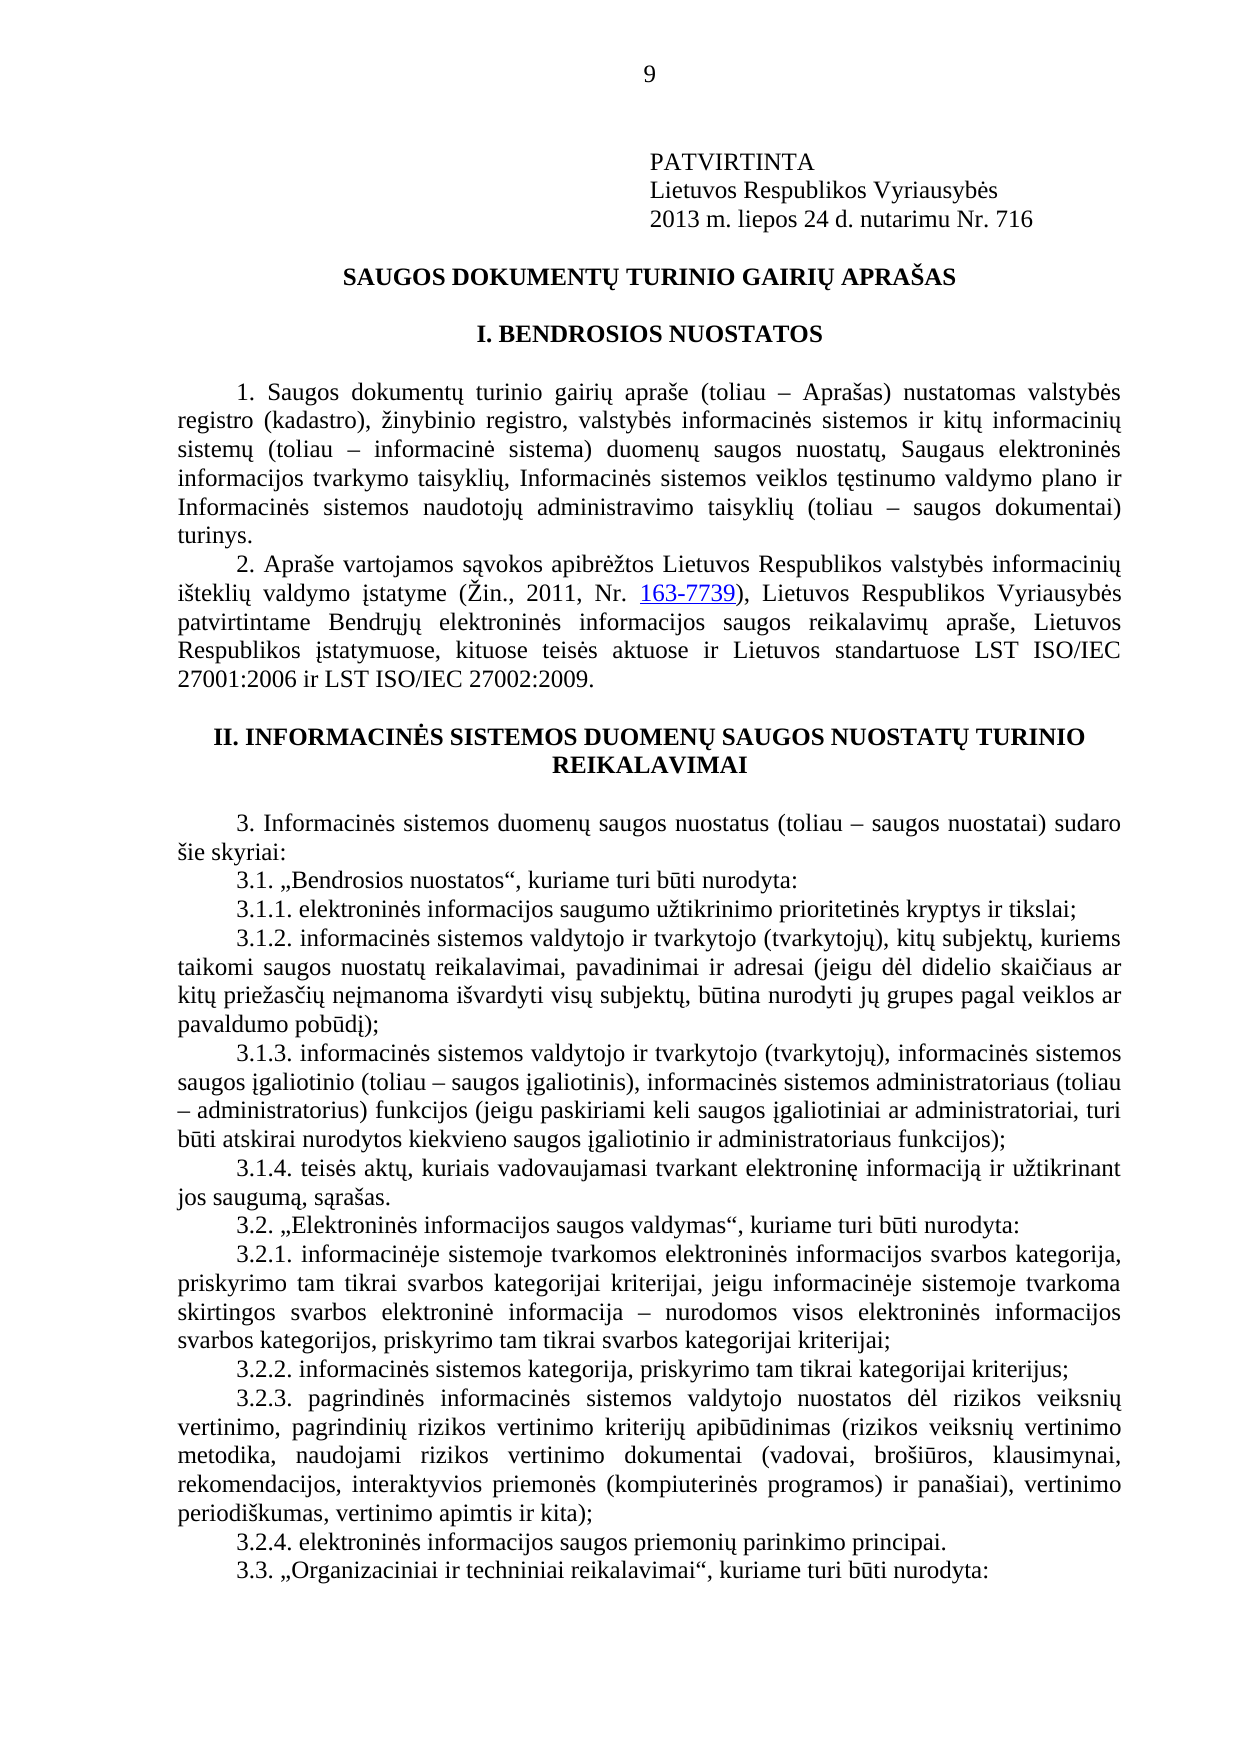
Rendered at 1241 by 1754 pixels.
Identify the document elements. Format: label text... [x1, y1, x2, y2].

text 3.1.2. informacinės sistemos valdytojo ir tvarkytojo (tvarkytojų), kitų subjektų, kuriems taikomi saugos nuostatų reikalavimai, pavadinimai ir adresai (jeigu dėl didelio skaičiaus ar kitų priežasčių neįmanoma išvardyti visų subjektų, būtina nurodyti jų grupes pagal veiklos ar pavaldumo pobūdį); [177, 923, 1122, 1038]
text Lietuvos Respublikos Vyriausybės [649, 176, 1122, 204]
text 3.2.3. pagrindinės informacinės sistemos valdytojo nuostatos dėl rizikos veiksnių vertinimo, pagrindinių rizikos vertinimo kriterijų apibūdinimas (rizikos veiksnių vertinimo metodika, naudojami rizikos vertinimo dokumentai (vadovai, brošiūros, klausimynai, rekomendacijos, interaktyvios priemonės (kompiuterinės programos) ir panašiai), vertinimo periodiškumas, vertinimo apimtis ir kita); [177, 1383, 1122, 1527]
text 3. Informacinės sistemos duomenų saugos nuostatus (toliau – saugos nuostatai) sudaro šie skyriai: [177, 808, 1122, 866]
text 1. Saugos dokumentų turinio gairių apraše (toliau – Aprašas) nustatomas valstybės registro (kadastro), žinybinio registro, valstybės informacinės sistemos ir kitų informacinių sistemų (toliau – informacinė sistema) duomenų saugos nuostatų, Saugaus elektroninės informacijos tvarkymo taisyklių, Informacinės sistemos veiklos tęstinumo valdymo plano ir Informacinės sistemos naudotojų administravimo taisyklių (toliau – saugos dokumentai) turinys. [177, 377, 1122, 549]
text 3.1.4. teisės aktų, kuriais vadovaujamasi tvarkant elektroninę informaciją ir užtikrinant jos saugumą, sąrašas. [177, 1153, 1122, 1211]
text 3.2. „Elektroninės informacijos saugos valdymas“, kuriame turi būti nurodyta: [177, 1211, 1122, 1239]
text 2013 m. liepos 24 d. nutarimu Nr. 716 [649, 204, 1122, 233]
text 3.1.1. elektroninės informacijos saugumo užtikrinimo prioritetinės kryptys ir tikslai; [177, 894, 1122, 923]
text 3.2.4. elektroninės informacijos saugos priemonių parinkimo principai. [177, 1527, 1122, 1556]
text 3.2.1. informacinėje sistemoje tvarkomos elektroninės informacijos svarbos kategorija, priskyrimo tam tikrai svarbos kategorijai kriterijai, jeigu informacinėje sistemoje tvarkoma skirtingos svarbos elektroninė informacija – nurodomos visos elektroninės informacijos svarbos kategorijos, priskyrimo tam tikrai svarbos kategorijai kriterijai; [177, 1239, 1122, 1354]
text SAUGOS DOKUMENTŲ TURINIO GAIRIŲ APRAŠAS [177, 262, 1122, 291]
text II. INFORMACINĖS SISTEMOS DUOMENŲ SAUGOS NUOSTATŲ TURINIO REIKALAVIMAI [177, 722, 1122, 779]
text 3.3. „Organizaciniai ir techniniai reikalavimai“, kuriame turi būti nurodyta: [177, 1556, 1122, 1584]
text 2. Apraše vartojamos sąvokos apibrėžtos Lietuvos Respublikos valstybės informacinių išteklių valdymo įstatyme (Žin., 2011, Nr. 163-7739), Lietuvos Respublikos Vyriausybės patvirtintame Bendrųjų elektroninės informacijos saugos reikalavimų apraše, Lietuvos Respublikos įstatymuose, kituose teisės aktuose ir Lietuvos standartuose LST ISO/IEC 27001:2006 ir LST ISO/IEC 27002:2009. [177, 549, 1122, 693]
text 3.1. „Bendrosios nuostatos“, kuriame turi būti nurodyta: [177, 866, 1122, 894]
text 3.1.3. informacinės sistemos valdytojo ir tvarkytojo (tvarkytojų), informacinės sistemos saugos įgaliotinio (toliau – saugos įgaliotinis), informacinės sistemos administratoriaus (toliau – administratorius) funkcijos (jeigu paskiriami keli saugos įgaliotiniai ar administratoriai, turi būti atskirai nurodytos kiekvieno saugos įgaliotinio ir administratoriaus funkcijos); [177, 1038, 1122, 1153]
text PATVIRTINTA [649, 147, 1122, 176]
text I. BENDROSIOS NUOSTATOS [177, 319, 1122, 348]
text 3.2.2. informacinės sistemos kategorija, priskyrimo tam tikrai kategorijai kriterijus; [177, 1354, 1122, 1383]
